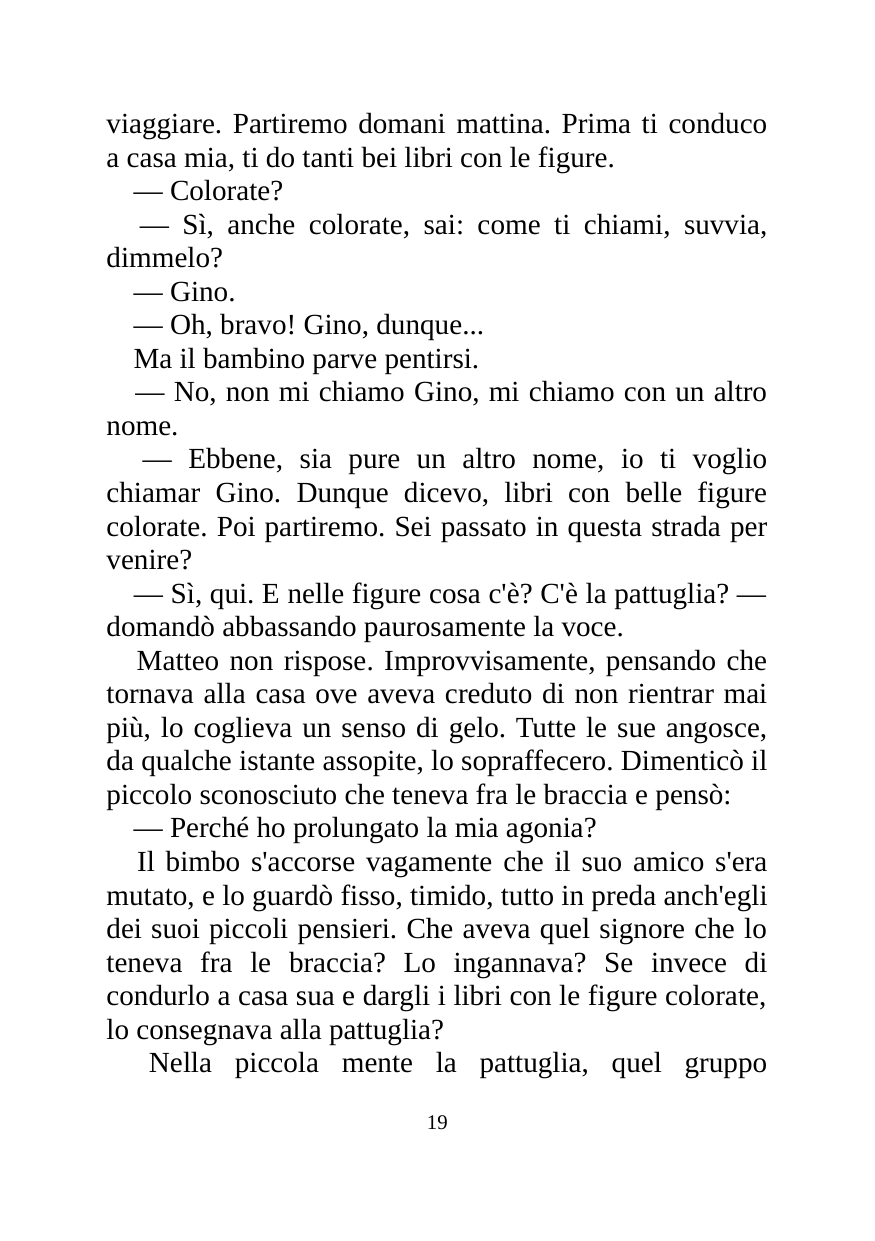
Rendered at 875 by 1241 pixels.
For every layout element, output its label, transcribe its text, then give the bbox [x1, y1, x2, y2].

text Matteo non rispose. Improvvisamente, pensando che tornava alla casa ove aveva creduto di non rientrar mai più, lo coglieva un senso di gelo. Tutte le sue angosce, da qualche istante assopite, lo sopraffecero. Dimenticò il piccolo sconosciuto che teneva fra le braccia e pensò: [106, 643, 768, 811]
text — Perché ho prolungato la mia agonia? [106, 811, 768, 844]
text viaggiare. Partiremo domani mattina. Prima ti conduco a casa mia, ti do tanti bei libri con le figure. [106, 106, 768, 173]
text — Sì, anche colorate, sai: come ti chiami, suvvia, dimmelo? [106, 207, 768, 274]
text — Colorate? [106, 173, 768, 207]
text Ma il bambino parve pentirsi. [106, 341, 768, 374]
text Nella piccola mente la pattuglia, quel gruppo [106, 1045, 768, 1079]
text — Oh, bravo! Gino, dunque... [106, 307, 768, 341]
text — No, non mi chiamo Gino, mi chiamo con un altro nome. [106, 374, 768, 442]
text Il bimbo s'accorse vagamente che il suo amico s'era mutato, e lo guardò fisso, timido, tutto in preda anch'egli dei suoi piccoli pensieri. Che aveva quel signore che lo teneva fra le braccia? Lo ingannava? Se invece di condurlo a casa sua e dargli i libri con le figure colorate, lo consegnava alla pattuglia? [106, 844, 768, 1045]
text — Gino. [106, 274, 768, 307]
text — Ebbene, sia pure un altro nome, io ti voglio chiamar Gino. Dunque dicevo, libri con belle figure colorate. Poi partiremo. Sei passato in questa strada per venire? [106, 442, 768, 576]
text — Sì, qui. E nelle figure cosa c'è? C'è la pattuglia? — domandò abbassando paurosamente la voce. [106, 576, 768, 643]
